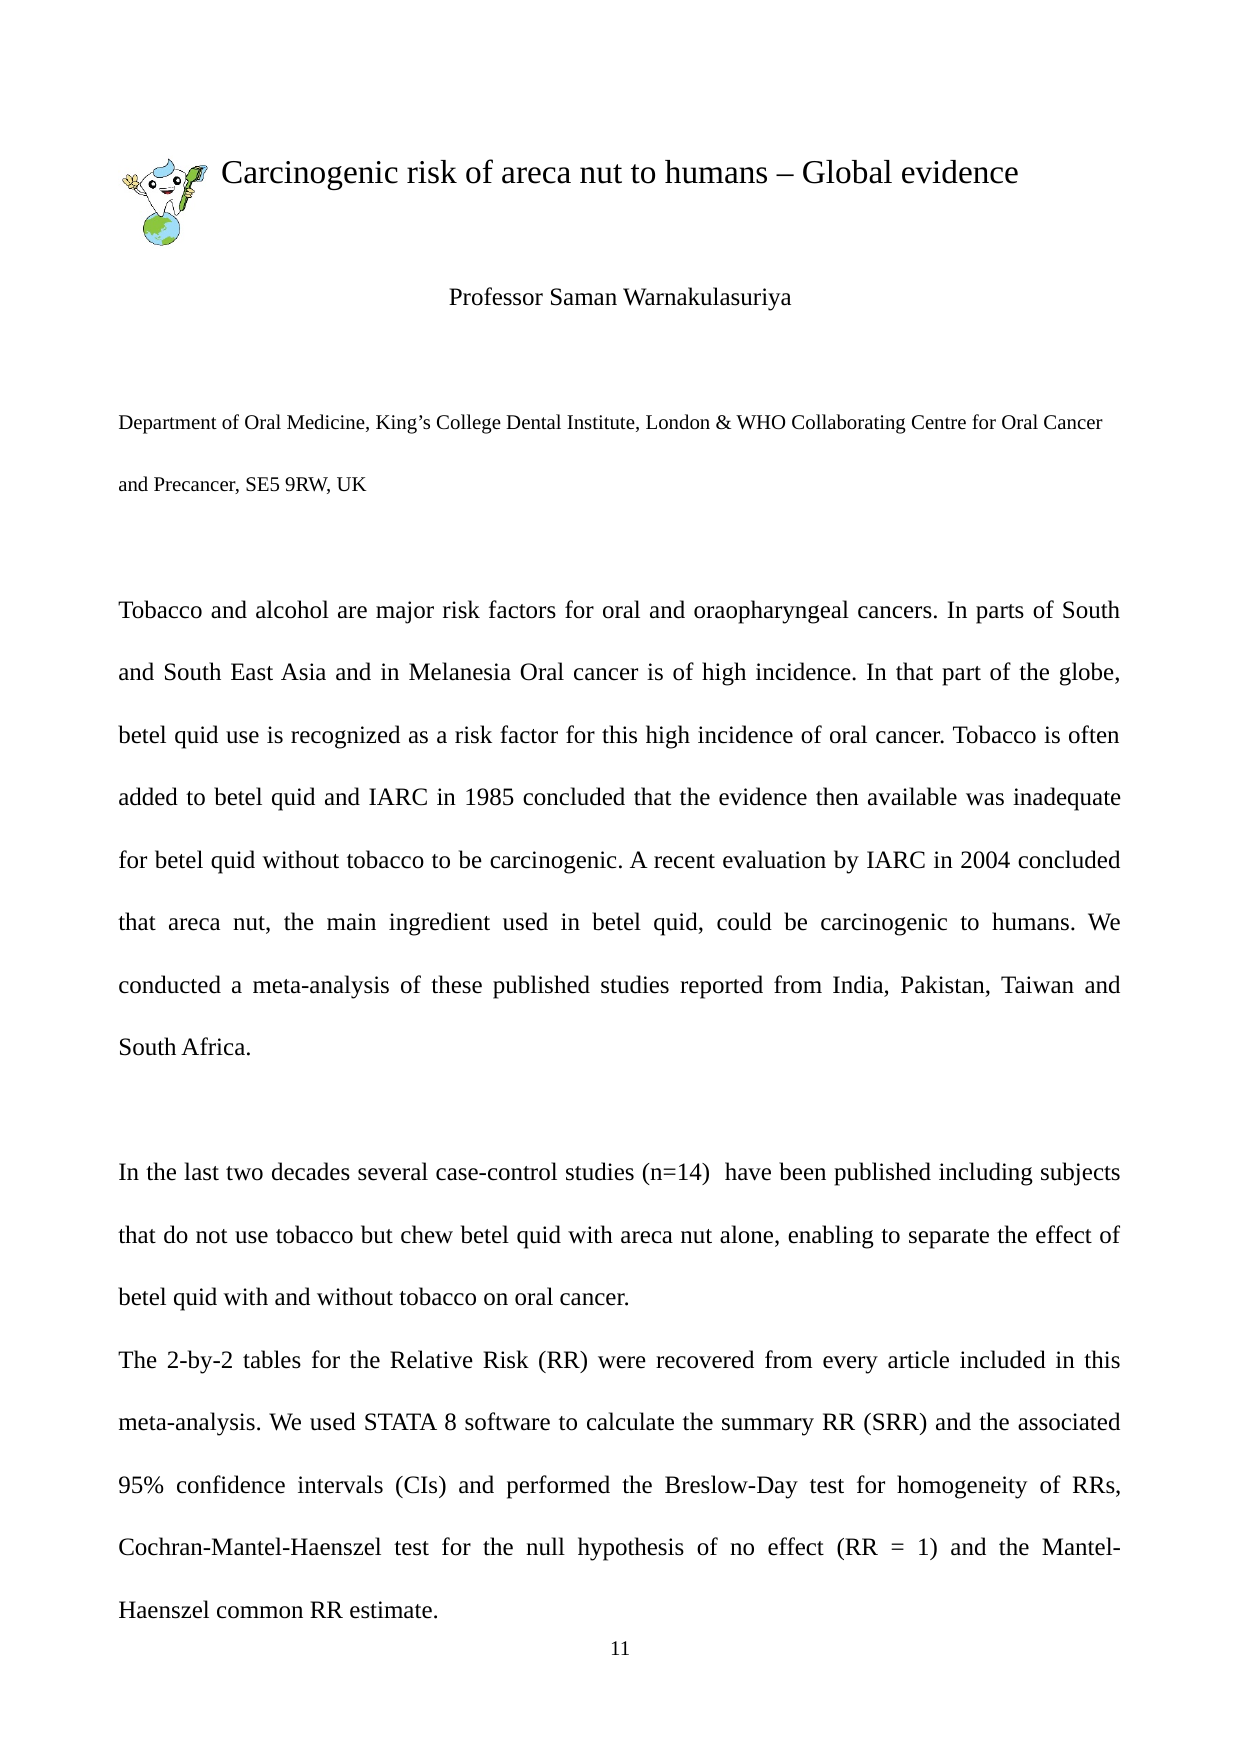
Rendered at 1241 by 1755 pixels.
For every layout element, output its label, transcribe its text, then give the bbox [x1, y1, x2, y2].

text Tobacco and alcohol are major risk factors for oral and oraopharyngeal cancers. In parts of South and South East Asia and in Melanesia Oral cancer is of high incidence. In that part of the globe, betel quid use is recognized as a risk factor for this high incidence of oral cancer. Tobacco is often added to betel quid and IARC in 1985 concluded that the evidence then available was inadequate for betel quid without tobacco to be carcinogenic. A recent evaluation by IARC in 2004 concluded that areca nut, the main ingredient used in betel quid, could be carcinogenic to humans. We conducted a meta-analysis of these published studies reported from India, Pakistan, Taiwan and South Africa. [118, 567, 1122, 1067]
text In the last two decades several case-control studies (n=14) have been published including subjects that do not use tobacco but chew betel quid with areca nut alone, enabling to separate the effect of betel quid with and without tobacco on oral cancer. [118, 1130, 1122, 1317]
text Carcinogenic risk of areca nut to humans – Global evidence [118, 130, 1122, 192]
text Department of Oral Medicine, King’s College Dental Institute, London & WHO Collaborating Centre for Oral Cancer and Precancer, SE5 9RW, UK [118, 380, 1122, 505]
text The 2-by-2 tables for the Relative Risk (RR) were recovered from every article included in this meta-analysis. We used STATA 8 software to calculate the summary RR (SRR) and the associated 95% confidence intervals (CIs) and performed the Breslow-Day test for homogeneity of RRs, Cochran-Mantel-Haenszel test for the null hypothesis of no effect (RR = 1) and the Mantel-Haenszel common RR estimate. [118, 1317, 1122, 1630]
text Professor Saman Warnakulasuriya [118, 255, 1122, 317]
